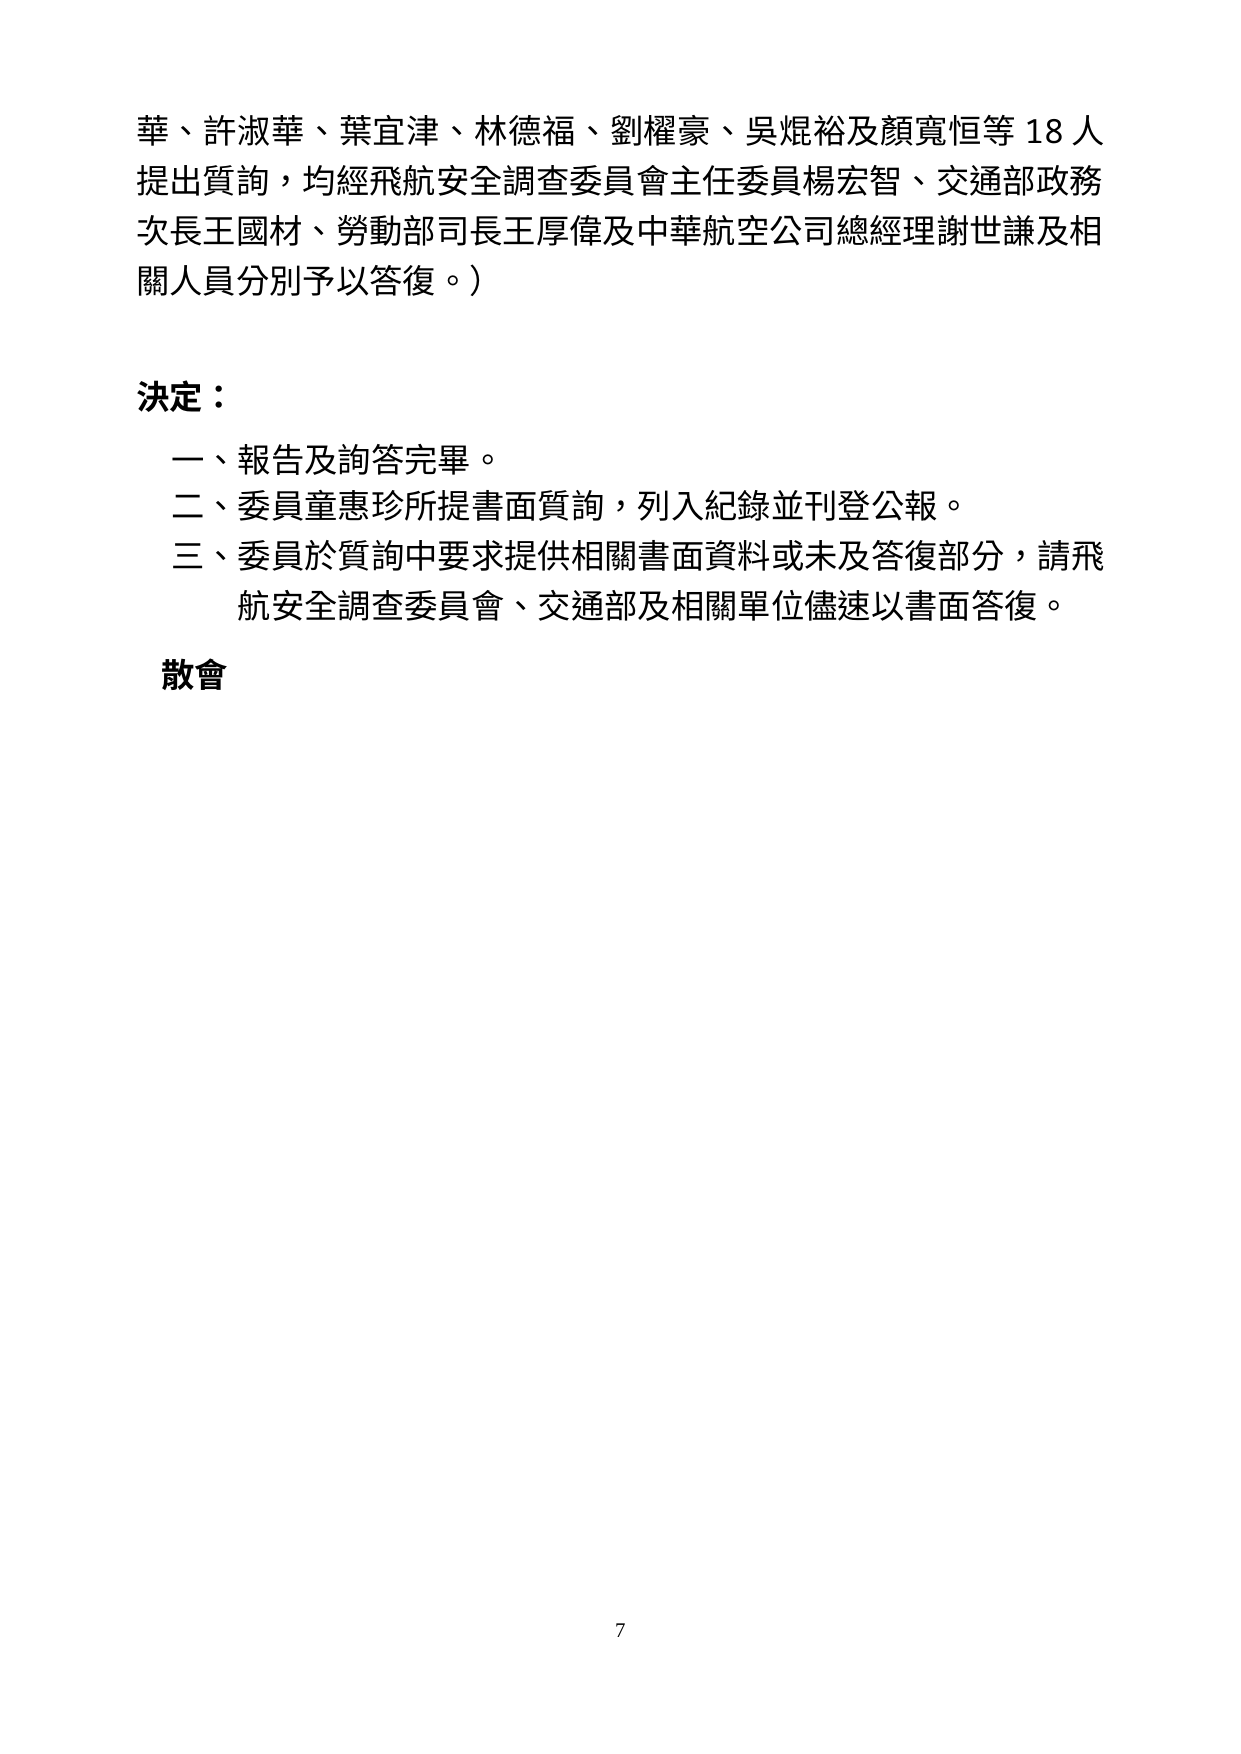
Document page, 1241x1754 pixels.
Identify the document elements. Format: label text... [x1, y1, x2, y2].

text 一、報告及詢答完畢。 [136, 416, 1104, 478]
text 決定： [136, 353, 1104, 416]
text 華、許淑華、葉宜津、林德福、劉櫂豪、吳焜裕及顏寬恒等18人提出質詢，均經飛航安全調查委員會主任委員楊宏智、交通部政務次長王國材、勞動部司長王厚偉及中華航空公司總經理謝世謙及相關人員分別予以答復。） [136, 103, 1104, 303]
text 三、委員於質詢中要求提供相關書面資料或未及答復部分，請飛航安全調查委員會、交通部及相關單位儘速以書面答復。 [171, 528, 1104, 628]
text 二、委員童惠珍所提書面質詢，列入紀錄並刊登公報。 [171, 478, 1104, 528]
text 散會 [161, 647, 1104, 697]
